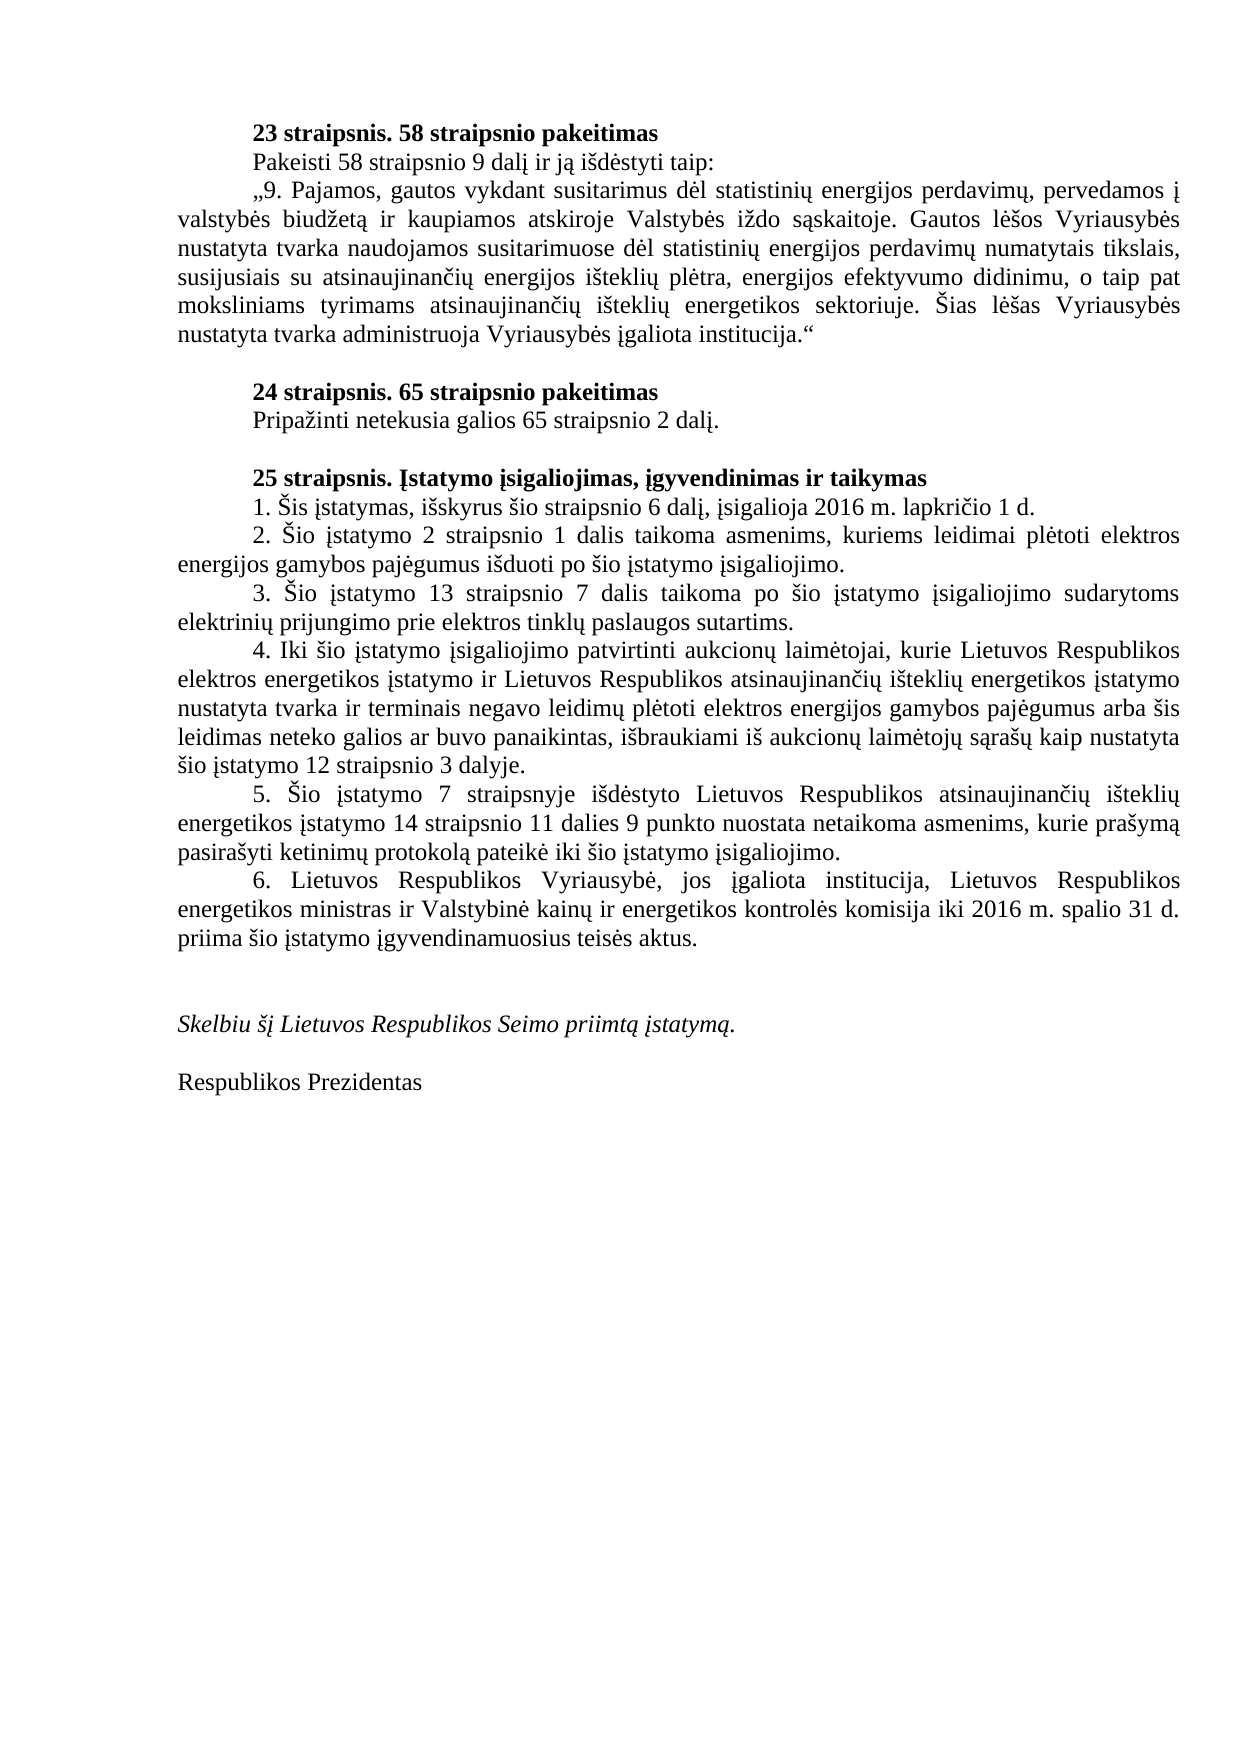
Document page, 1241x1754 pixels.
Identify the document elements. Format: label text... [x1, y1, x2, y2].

text 23 straipsnis. 58 straipsnio pakeitimas [177, 118, 1181, 147]
text Pripažinti netekusia galios 65 straipsnio 2 dalį. [177, 406, 1181, 434]
text Respublikos Prezidentas [177, 1067, 1181, 1096]
text 5. Šio įstatymo 7 straipsnyje išdėstyto Lietuvos Respublikos atsinaujinančių išteklių energetikos įstatymo 14 straipsnio 11 dalies 9 punkto nuostata netaikoma asmenims, kurie prašymą pasirašyti ketinimų protokolą pateikė iki šio įstatymo įsigaliojimo. [177, 779, 1181, 866]
text „9. Pajamos, gautos vykdant susitarimus dėl statistinių energijos perdavimų, pervedamos į valstybės biudžetą ir kaupiamos atskiroje Valstybės iždo sąskaitoje. Gautos lėšos Vyriausybės nustatyta tvarka naudojamos susitarimuose dėl statistinių energijos perdavimų numatytais tikslais, susijusiais su atsinaujinančių energijos išteklių plėtra, energijos efektyvumo didinimu, o taip pat moksliniams tyrimams atsinaujinančių išteklių energetikos sektoriuje. Šias lėšas Vyriausybės nustatyta tvarka administruoja Vyriausybės įgaliota institucija.“ [177, 176, 1181, 348]
text 25 straipsnis. Įstatymo įsigaliojimas, įgyvendinimas ir taikymas [177, 463, 1181, 492]
text 2. Šio įstatymo 2 straipsnio 1 dalis taikoma asmenims, kuriems leidimai plėtoti elektros energijos gamybos pajėgumus išduoti po šio įstatymo įsigaliojimo. [177, 521, 1181, 578]
text Pakeisti 58 straipsnio 9 dalį ir ją išdėstyti taip: [177, 147, 1181, 176]
text 1. Šis įstatymas, išskyrus šio straipsnio 6 dalį, įsigalioja 2016 m. lapkričio 1 d. [177, 492, 1181, 521]
text 6. Lietuvos Respublikos Vyriausybė, jos įgaliota institucija, Lietuvos Respublikos energetikos ministras ir Valstybinė kainų ir energetikos kontrolės komisija iki 2016 m. spalio 31 d. priima šio įstatymo įgyvendinamuosius teisės aktus. [177, 866, 1181, 952]
text Skelbiu šį Lietuvos Respublikos Seimo priimtą įstatymą. [177, 1009, 1181, 1038]
text 4. Iki šio įstatymo įsigaliojimo patvirtinti aukcionų laimėtojai, kurie Lietuvos Respublikos elektros energetikos įstatymo ir Lietuvos Respublikos atsinaujinančių išteklių energetikos įstatymo nustatyta tvarka ir terminais negavo leidimų plėtoti elektros energijos gamybos pajėgumus arba šis leidimas neteko galios ar buvo panaikintas, išbraukiami iš aukcionų laimėtojų sąrašų kaip nustatyta šio įstatymo 12 straipsnio 3 dalyje. [177, 636, 1181, 779]
text 3. Šio įstatymo 13 straipsnio 7 dalis taikoma po šio įstatymo įsigaliojimo sudarytoms elektrinių prijungimo prie elektros tinklų paslaugos sutartims. [177, 578, 1181, 636]
text 24 straipsnis. 65 straipsnio pakeitimas [177, 377, 1181, 406]
